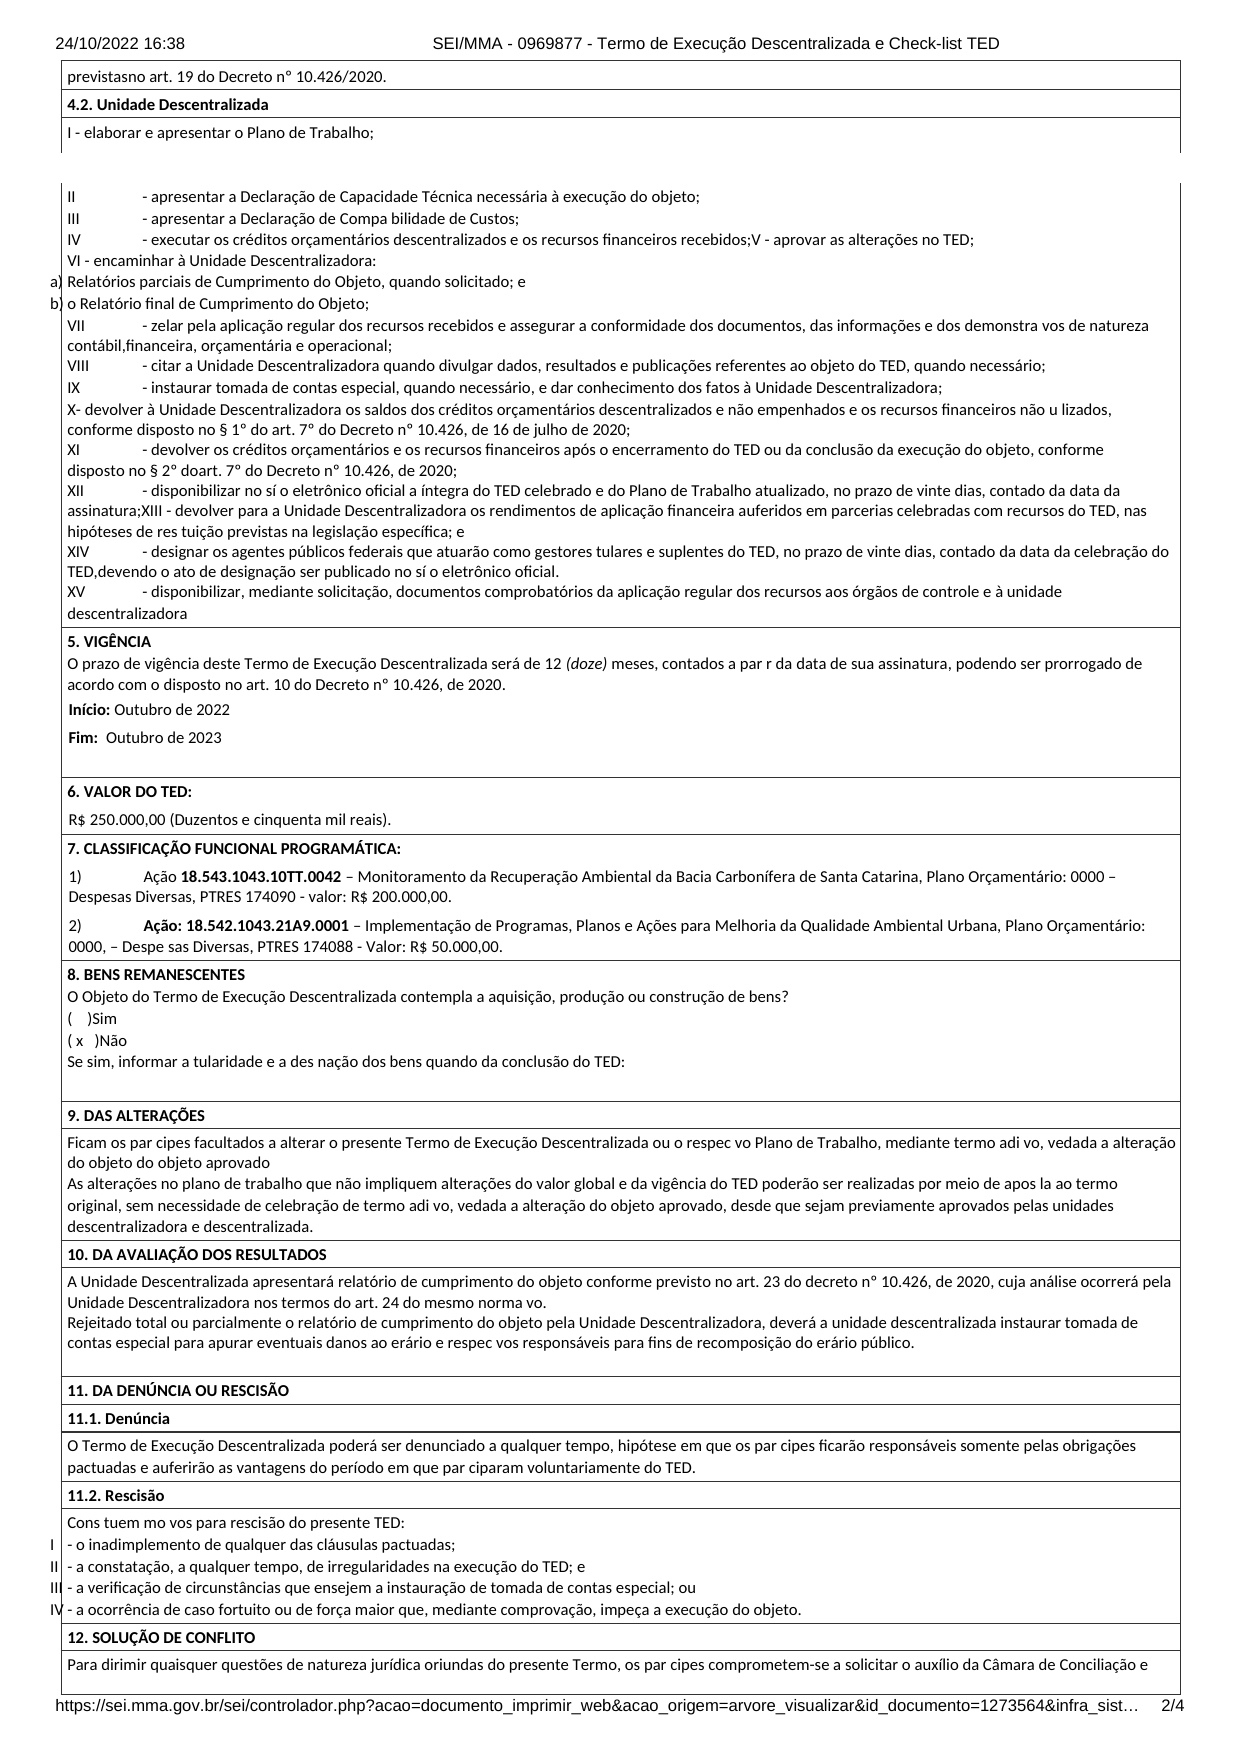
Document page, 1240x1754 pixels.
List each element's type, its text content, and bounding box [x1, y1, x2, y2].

table_cell 11.1. Denúncia [62, 1405, 1180, 1431]
table_cell A Unidade Descentralizada apresentará relatório de cumprimento do objeto conforme previsto no art. 23 do decreto nº 10.426, de 2020, cuja análise ocorrerá pela Unidade Descentralizadora nos termos do art. 24 do mesmo norma vo. Rejeitado total ou parcialmente o relatório de cumprimento do objeto pela Unidade Descentralizadora, deverá a unidade descentralizada instaurar tomada de contas especial para apurar eventuais danos ao erário e respec vos responsáveis para fins de recomposição do erário público. [62, 1268, 1180, 1376]
table_cell I - elaborar e apresentar o Plano de Trabalho; [62, 118, 1180, 153]
table_cell 8. BENS REMANESCENTES O Objeto do Termo de Execução Descentralizada contempla a aquisição, produção ou construção de bens? ( )Sim ( x )Não Se sim, informar a tularidade e a des nação dos bens quando da conclusão do TED: [62, 961, 1180, 1101]
table_cell 9. DAS ALTERAÇÕES [62, 1102, 1180, 1128]
table_cell previstasno art. 19 do Decreto nº 10.426/2020. [62, 61, 1180, 88]
table_header - apresentar a Declaração de Capacidade Técnica necessária à execução do objeto; - apresentar a Declaração de Compa bilidade de Custos; - executar os créditos orçamentários descentralizados e os recursos financeiros recebidos;V - aprovar as alterações no TED; VI - encaminhar à Unidade Descentralizadora: Relatórios parciais de Cumprimento do Objeto, quando solicitado; e o Relatório final de Cumprimento do Objeto; - zelar pela aplicação regular dos recursos recebidos e assegurar a conformidade dos documentos, das informações e dos demonstra vos de natureza contábil,financeira, orçamentária e operacional; - citar a Unidade Descentralizadora quando divulgar dados, resultados e publicações referentes ao objeto do TED, quando necessário; - instaurar tomada de contas especial, quando necessário, e dar conhecimento dos fatos à Unidade Descentralizadora; X- devolver à Unidade Descentralizadora os saldos dos créditos orçamentários descentralizados e não empenhados e os recursos financeiros não u lizados, conforme disposto no § 1º do art. 7º do Decreto nº 10.426, de 16 de julho de 2020; - devolver os créditos orçamentários e os recursos financeiros após o encerramento do TED ou da conclusão da execução do objeto, conforme disposto no § 2º doart. 7º do Decreto nº 10.426, de 2020; - disponibilizar no sí o eletrônico oficial a íntegra do TED celebrado e do Plano de Trabalho atualizado, no prazo de vinte dias, contado da data da assinatura;XIII - devolver para a Unidade Descentralizadora os rendimentos de aplicação financeira auferidos em parcerias celebradas com recursos do TED, nas hipóteses de res tuição previstas na legislação específica; e - designar os agentes públicos federais que atuarão como gestores tulares e suplentes do TED, no prazo de vinte dias, contado da data da celebração do TED,devendo o ato de designação ser publicado no sí o eletrônico oficial. - disponibilizar, mediante solicitação, documentos comprobatórios da aplicação regular dos recursos aos órgãos de controle e à unidade descentralizadora [62, 183, 1180, 627]
table_cell 10. DA AVALIAÇÃO DOS RESULTADOS [62, 1241, 1180, 1267]
table_cell 12. SOLUÇÃO DE CONFLITO [62, 1624, 1180, 1650]
table_cell 11.2. Rescisão [62, 1482, 1180, 1508]
table_cell 7. CLASSIFICAÇÃO FUNCIONAL PROGRAMÁTICA: Ação 18.543.1043.10TT.0042 – Monitoramento da Recuperação Ambiental da Bacia Carbonífera de Santa Catarina, Plano Orçamentário: 0000 – Despesas Diversas, PTRES 174090 - valor: R$ 200.000,00. Ação: 18.542.1043.21A9.0001 – Implementação de Programas, Planos e Ações para Melhoria da Qualidade Ambiental Urbana, Plano Orçamentário: 0000, – Despe sas Diversas, PTRES 174088 - Valor: R$ 50.000,00. [62, 835, 1180, 960]
table_cell 6. VALOR DO TED: R$ 250.000,00 (Duzentos e cinquenta mil reais). [62, 778, 1180, 834]
table_cell Cons tuem mo vos para rescisão do presente TED: - o inadimplemento de qualquer das cláusulas pactuadas; - a constatação, a qualquer tempo, de irregularidades na execução do TED; e - a verificação de circunstâncias que ensejem a instauração de tomada de contas especial; ou - a ocorrência de caso fortuito ou de força maior que, mediante comprovação, impeça a execução do objeto. [62, 1509, 1180, 1622]
table_cell Para dirimir quaisquer questões de natureza jurídica oriundas do presente Termo, os par cipes comprometem-se a solicitar o auxílio da Câmara de Conciliação e [62, 1651, 1180, 1694]
table_cell 5. VIGÊNCIA O prazo de vigência deste Termo de Execução Descentralizada será de 12 (doze) meses, contados a par r da data de sua assinatura, podendo ser prorrogado de acordo com o disposto no art. 10 do Decreto nº 10.426, de 2020. Início: Outubro de 2022 Fim: Outubro de 2023 [62, 628, 1180, 777]
table_cell O Termo de Execução Descentralizada poderá ser denunciado a qualquer tempo, hipótese em que os par cipes ficarão responsáveis somente pelas obrigações pactuadas e auferirão as vantagens do período em que par ciparam voluntariamente do TED. [62, 1433, 1180, 1481]
table_cell 11. DA DENÚNCIA OU RESCISÃO [62, 1377, 1180, 1404]
table_cell 4.2. Unidade Descentralizada [62, 90, 1180, 117]
table_cell Ficam os par cipes facultados a alterar o presente Termo de Execução Descentralizada ou o respec vo Plano de Trabalho, mediante termo adi vo, vedada a alteração do objeto do objeto aprovado As alterações no plano de trabalho que não impliquem alterações do valor global e da vigência do TED poderão ser realizadas por meio de apos la ao termo original, sem necessidade de celebração de termo adi vo, vedada a alteração do objeto aprovado, desde que sejam previamente aprovados pelas unidades descentralizadora e descentralizada. [62, 1129, 1180, 1240]
